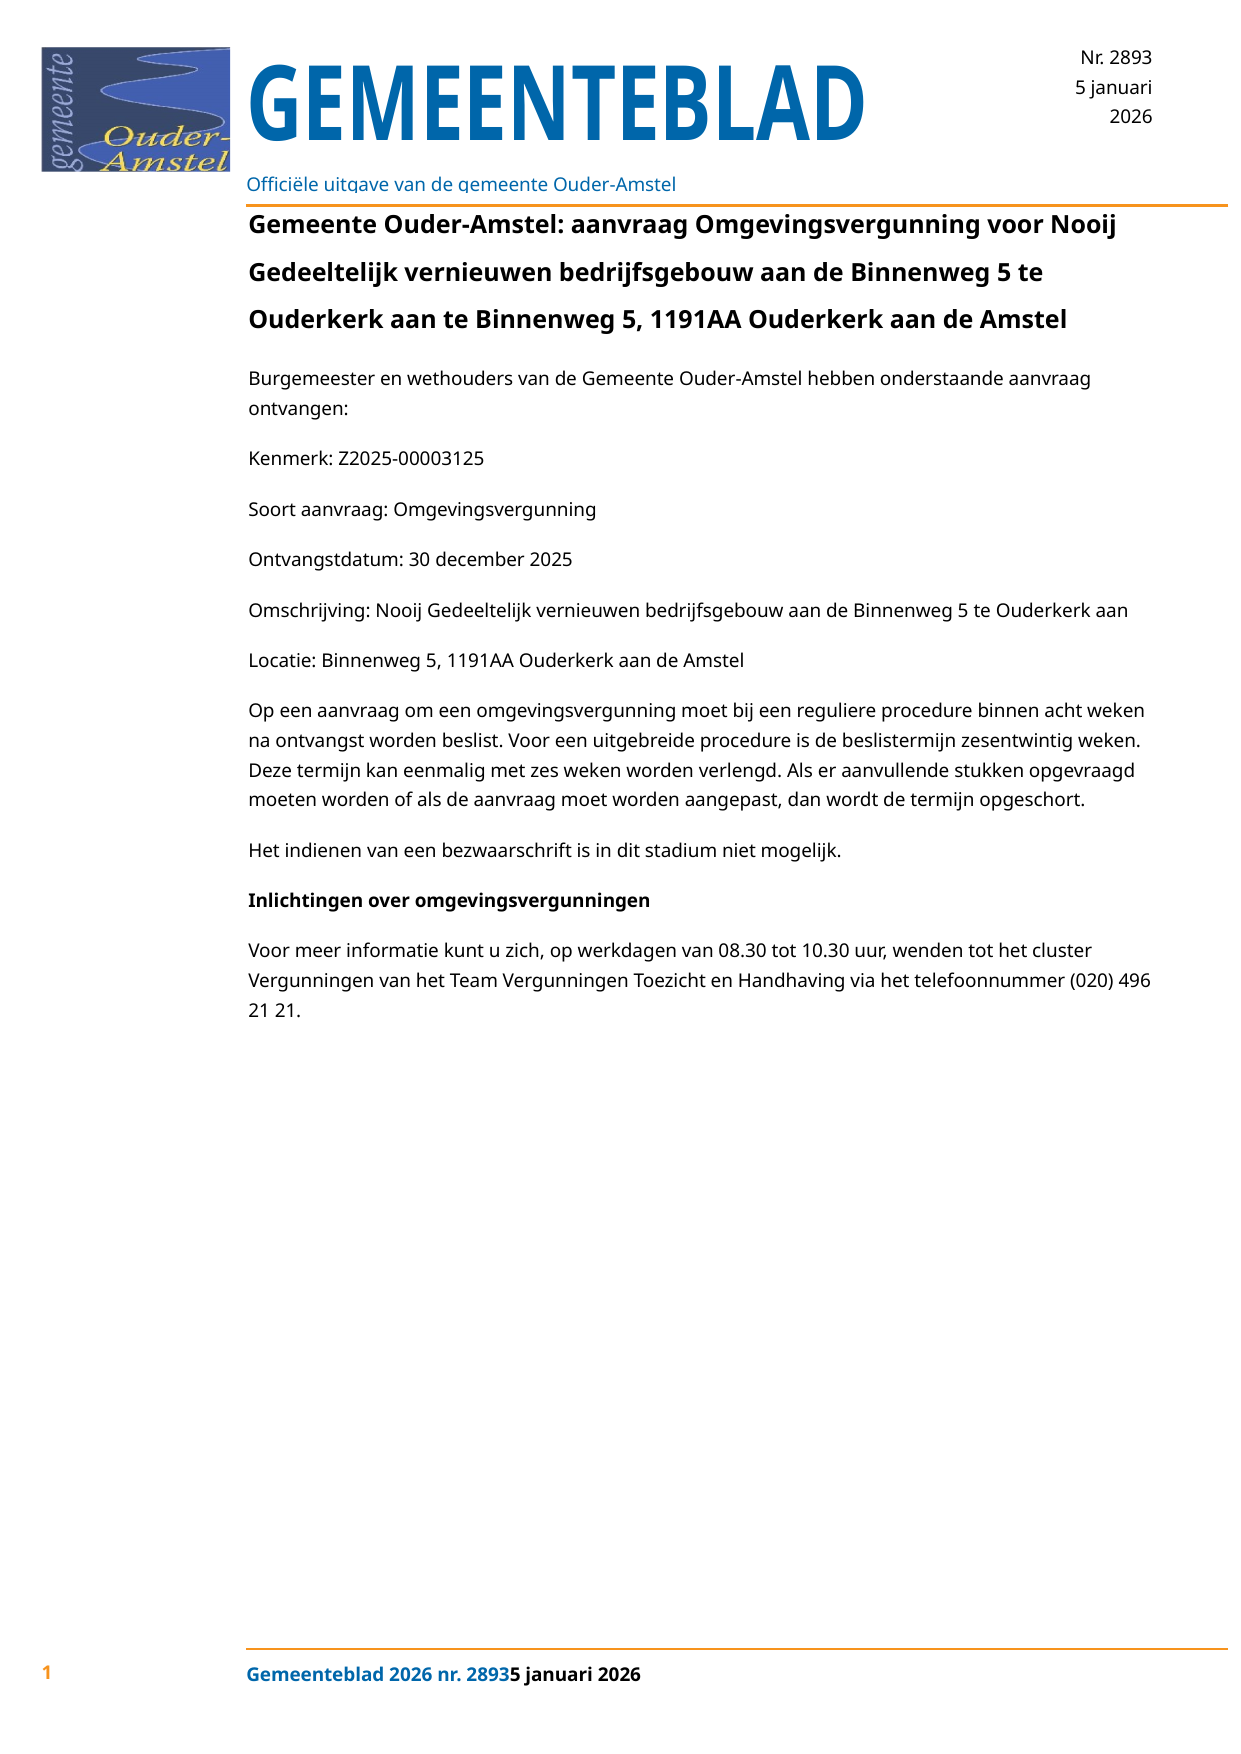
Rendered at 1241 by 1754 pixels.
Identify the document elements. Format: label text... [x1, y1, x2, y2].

picture [41, 47, 231, 172]
text Inlichtingen over omgevingsvergunningen [248, 887, 1152, 913]
text Locatie: Binnenweg 5, 1191AA Ouderkerk aan de Amstel [248, 647, 1152, 673]
text Kenmerk: Z2025-00003125 [248, 446, 1152, 471]
text Op een aanvraag om een omgevingsvergunning moet bij een reguliere procedure binnen acht weken na ontvangst worden beslist. Voor een uitgebreide procedure is de beslistermijn zesentwintig weken. Deze termijn kan eenmalig met zes weken worden verlengd. Als er aanvullende stukken opgevraagd moeten worden of als de aanvraag moet worden aangepast, dan wordt de termijn opgeschort. [248, 698, 1152, 812]
text Soort aanvraag: Omgevingsvergunning [248, 496, 1152, 522]
text Burgemeester en wethouders van de Gemeente Ouder-Amstel hebben onderstaande aanvraag ontvangen: [248, 366, 1152, 421]
text Ontvangstdatum: 30 december 2025 [248, 546, 1152, 572]
text Het indienen van een bezwaarschrift is in dit stadium niet mogelijk. [248, 837, 1152, 862]
text Omschrijving: Nooij Gedeeltelijk vernieuwen bedrijfsgebouw aan de Binnenweg 5 te Ouderkerk aan [248, 597, 1152, 622]
text Voor meer informatie kunt u zich, op werkdagen van 08.30 tot 10.30 uur, wenden tot het cluster Vergunningen van het Team Vergunningen Toezicht en Handhaving via het telefoonnummer (020) 496 21 21. [248, 938, 1152, 1022]
text Gemeente Ouder-Amstel: aanvraag Omgevingsvergunning voor Nooij Gedeeltelijk vernieuwen bedrijfsgebouw aan de Binnenweg 5 te Ouderkerk aan te Binnenweg 5, 1191AA Ouderkerk aan de Amstel [248, 207, 1152, 336]
